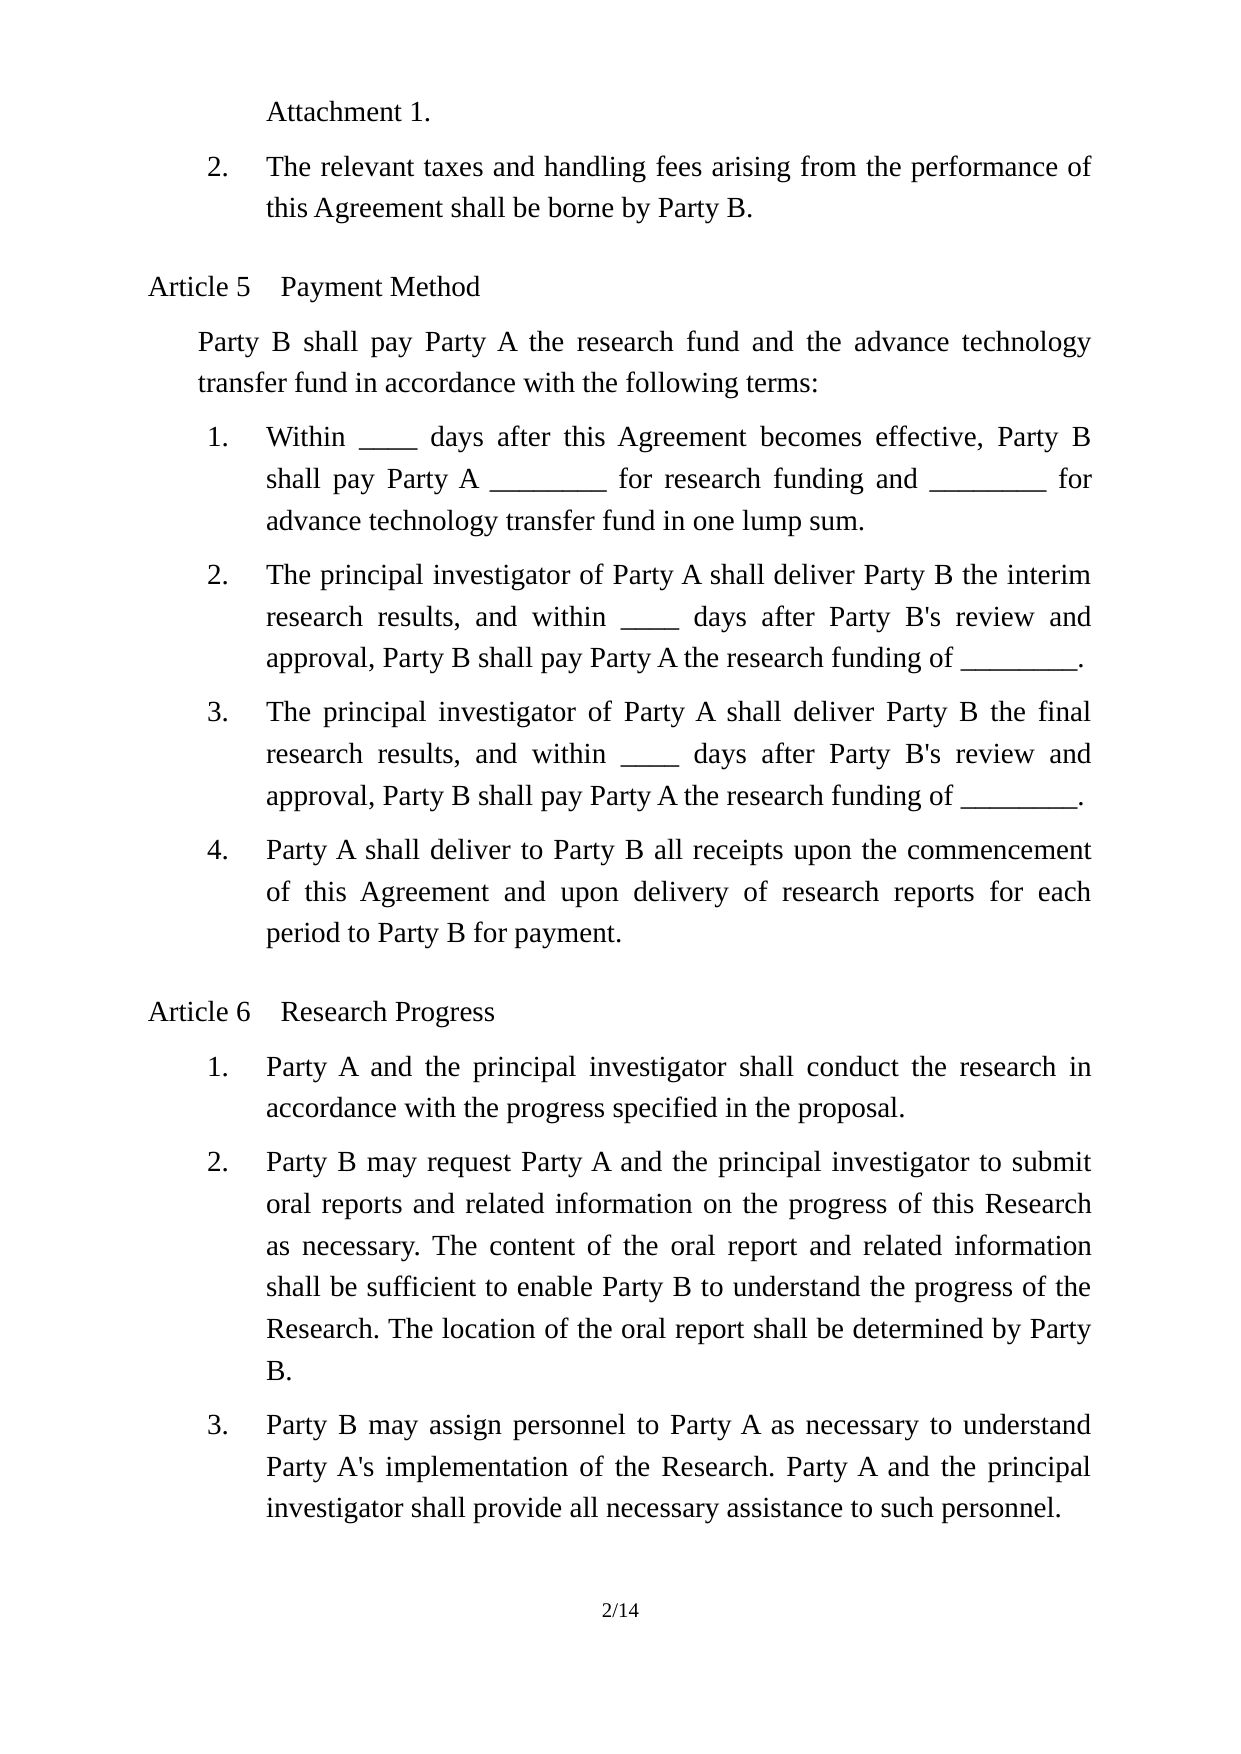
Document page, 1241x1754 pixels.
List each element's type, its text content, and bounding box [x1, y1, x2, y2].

text 4. Party A shall deliver to Party B all receipts upon the commencement of this Agreement and upon delivery of research reports for each period to Party B for payment. [207, 824, 1092, 949]
text 1. Party A and the principal investigator shall conduct the research in accordance with the progress specified in the proposal. [207, 1041, 1092, 1124]
text Article 6 Research Progress [148, 986, 1092, 1028]
text 2. The relevant taxes and handling fees arising from the performance of this Agreement shall be borne by Party B. [207, 141, 1092, 224]
text 3. Party B may assign personnel to Party A as necessary to understand Party A's implementation of the Research. Party A and the principal investigator shall provide all necessary assistance to such personnel. [207, 1399, 1092, 1524]
text 3. The principal investigator of Party A shall deliver Party B the final research results, and within ____ days after Party B's review and approval, Party B shall pay Party A the research funding of ________. [207, 686, 1092, 811]
text 1. Within ____ days after this Agreement becomes effective, Party B shall pay Party A ________ for research funding and ________ for advance technology transfer fund in one lump sum. [207, 411, 1092, 536]
text 2. Party B may request Party A and the principal investigator to submit oral reports and related information on the progress of this Research as necessary. The content of the oral report and related information shall be sufficient to enable Party B to understand the progress of the Research. The location of the oral report shall be determined by Party B. [207, 1136, 1092, 1386]
text Party B shall pay Party A the research fund and the advance technology transfer fund in accordance with the following terms: [198, 316, 1092, 399]
text Article 5 Payment Method [148, 261, 1092, 303]
text Attachment 1. [207, 86, 1092, 128]
text 2. The principal investigator of Party A shall deliver Party B the interim research results, and within ____ days after Party B's review and approval, Party B shall pay Party A the research funding of ________. [207, 549, 1092, 674]
